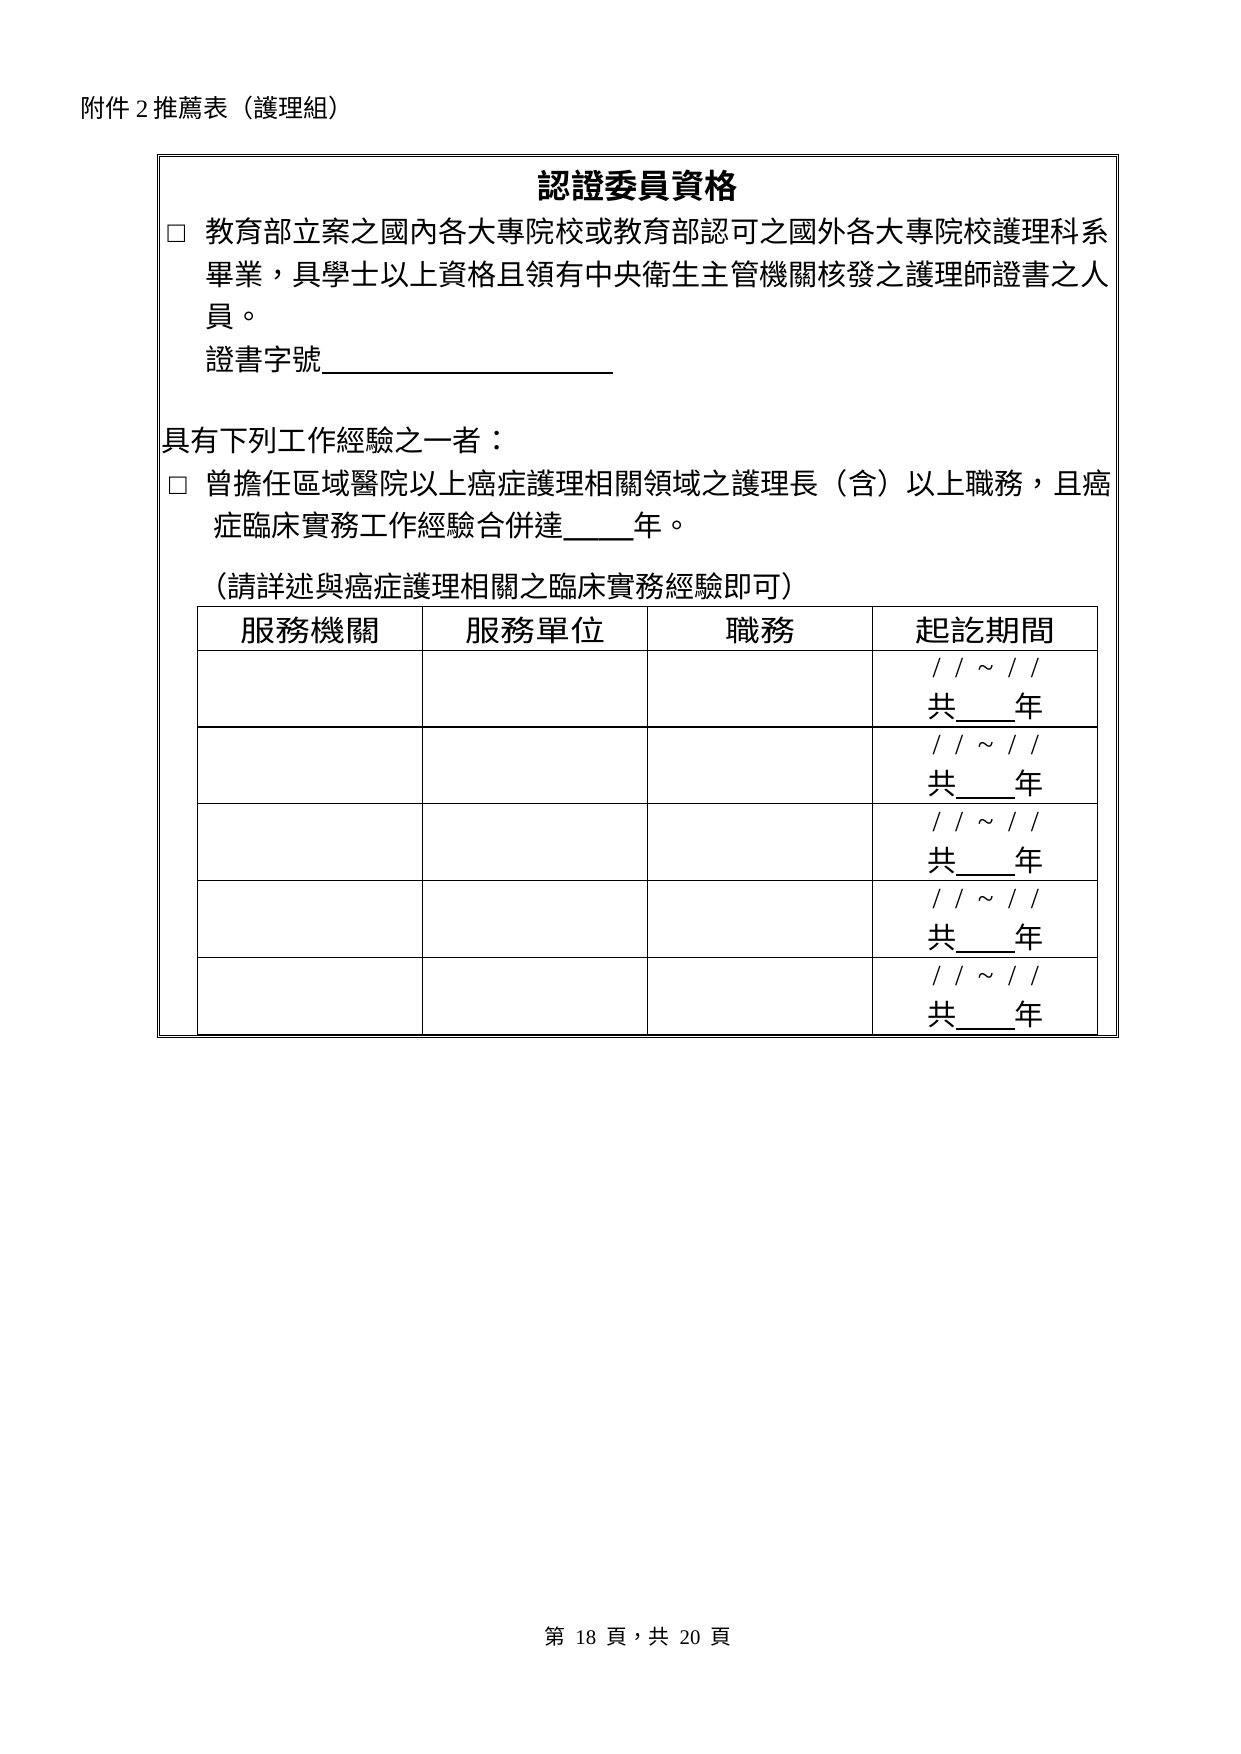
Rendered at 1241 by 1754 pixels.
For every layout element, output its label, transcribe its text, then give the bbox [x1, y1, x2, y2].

table_cell 認證委員資格 教育部立案之國內各大專院校或教育部認可之國外各大專院校護理科系畢業，具學士以上資格且領有中央衛生主管機關核發之護理師證書之人員。 證書字號 具有下列工作經驗之一者： □ 曾擔任區域醫院以上癌症護理相關領域之護理長（含）以上職務，且癌症臨床實務工作經驗合併達____年。 （請詳述與癌症護理相關之臨床實務經驗即可） [160, 157, 1116, 1035]
table_cell / / ~ / / 共 年 [873, 881, 1097, 957]
table_header 起訖期間 [873, 607, 1097, 649]
table_cell [198, 804, 422, 880]
table_cell [423, 651, 647, 726]
table_cell / / ~ / / 共 年 [873, 958, 1097, 1034]
table_cell / / ~ / / 共 年 [873, 804, 1097, 880]
table_cell [423, 728, 647, 803]
table_cell [648, 958, 872, 1034]
table_cell [198, 728, 422, 803]
table_cell [423, 958, 647, 1034]
table_cell [423, 804, 647, 880]
table_cell [198, 651, 422, 726]
table_cell / / ~ / / 共 年 [873, 651, 1097, 726]
table_cell [648, 728, 872, 803]
table_header 職務 [648, 607, 872, 649]
table_cell [198, 881, 422, 957]
table_header 服務單位 [423, 607, 647, 649]
table_cell [648, 651, 872, 726]
table_header 服務機關 [198, 607, 422, 649]
table_cell [648, 804, 872, 880]
table_cell [423, 881, 647, 957]
table_cell / / ~ / / 共 年 [873, 728, 1097, 803]
table_cell [648, 881, 872, 957]
table_cell [198, 958, 422, 1034]
